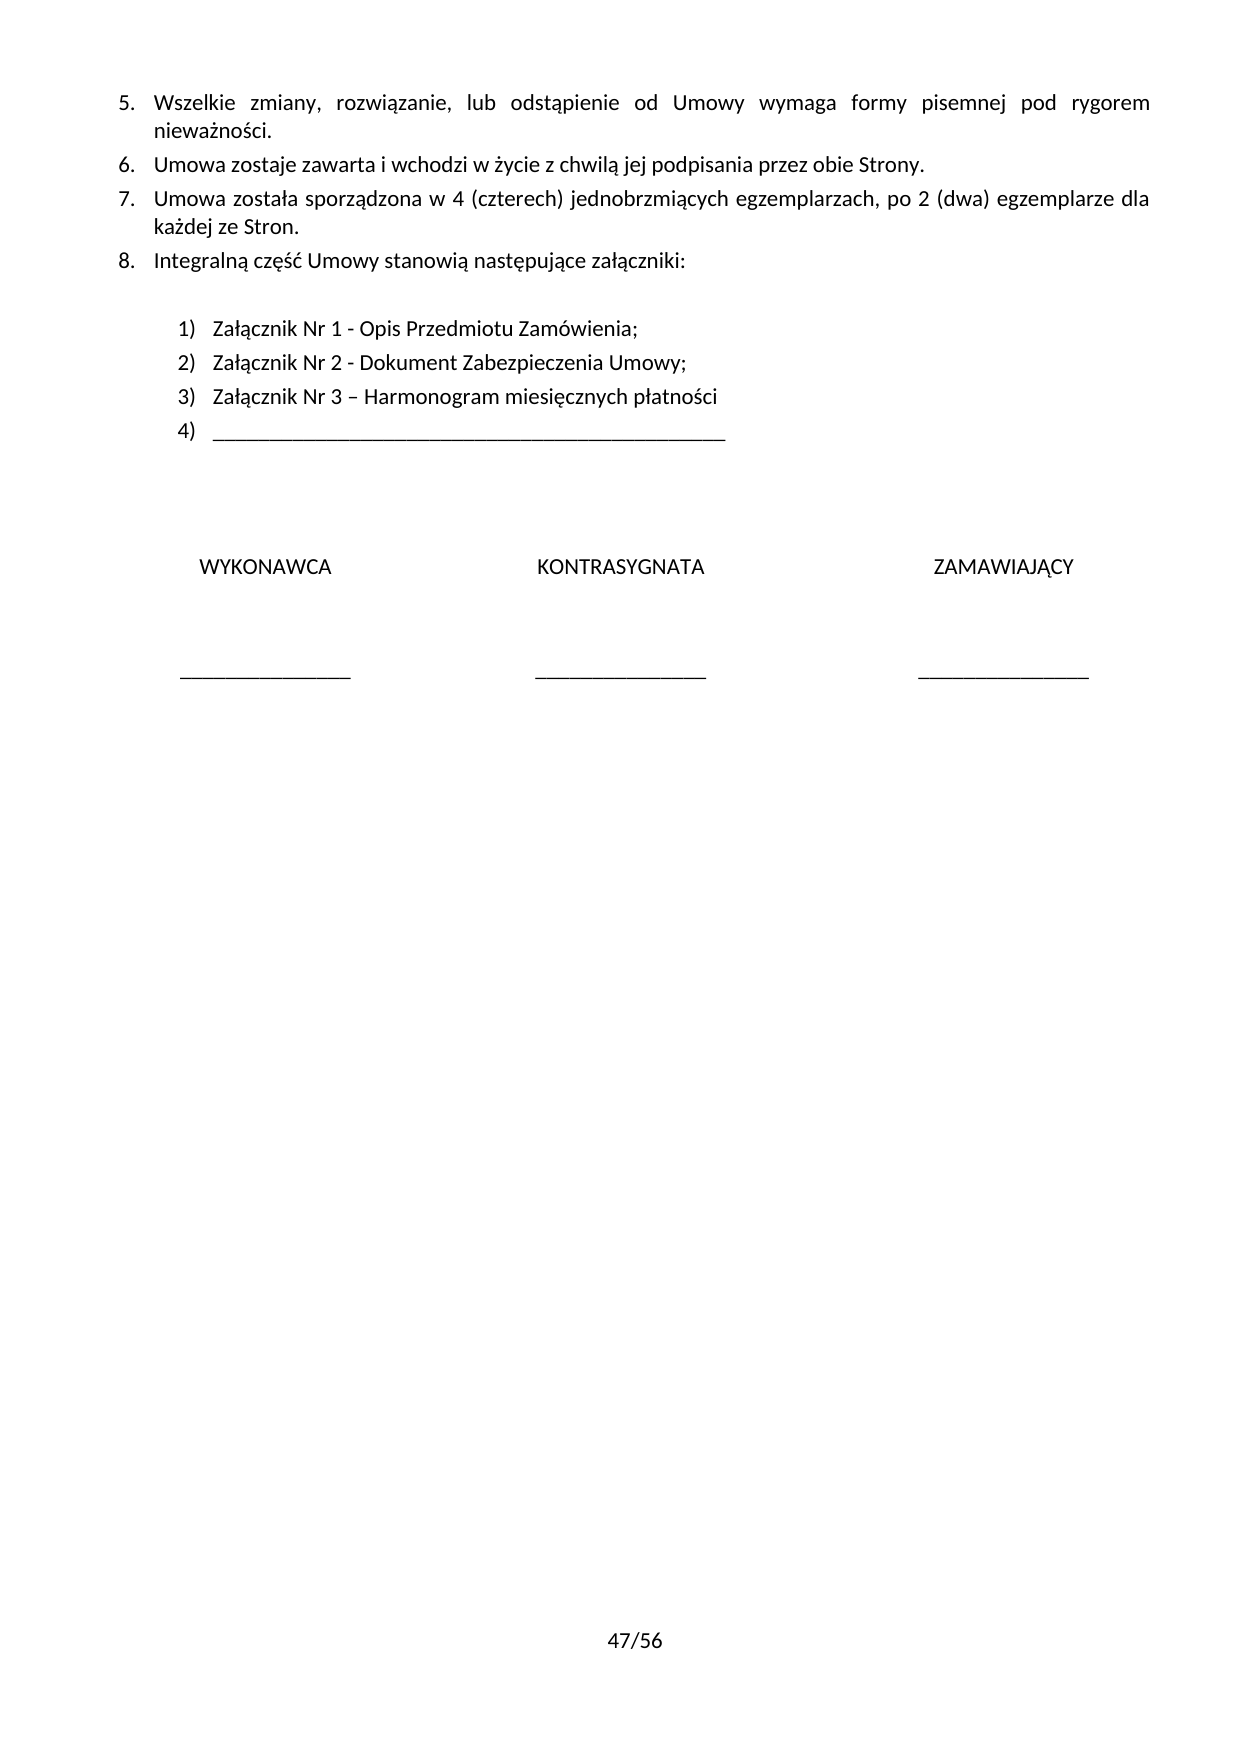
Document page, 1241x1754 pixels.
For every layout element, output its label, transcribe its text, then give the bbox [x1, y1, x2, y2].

list _____________________________________________ [177, 416, 1152, 444]
list Wszelkie zmiany, rozwiązanie, lub odstąpienie od Umowy wymaga formy pisemnej pod rygorem nieważności. [118, 88, 1152, 144]
text _______________ _______________ _______________ [118, 654, 1152, 682]
list Załącznik Nr 1 - Opis Przedmiotu Zamówienia; [177, 314, 1152, 342]
text WYKONAWCA KONTRASYGNATA ZAMAWIAJĄCY [118, 552, 1152, 580]
list Integralną część Umowy stanowią następujące załączniki: [118, 246, 1152, 274]
list Umowa została sporządzona w 4 (czterech) jednobrzmiących egzemplarzach, po 2 (dwa) egzemplarze dla każdej ze Stron. [118, 184, 1152, 241]
list Załącznik Nr 3 – Harmonogram miesięcznych płatności [177, 382, 1152, 410]
list Załącznik Nr 2 - Dokument Zabezpieczenia Umowy; [177, 348, 1152, 376]
list Umowa zostaje zawarta i wchodzi w życie z chwilą jej podpisania przez obie Strony. [118, 151, 1152, 178]
